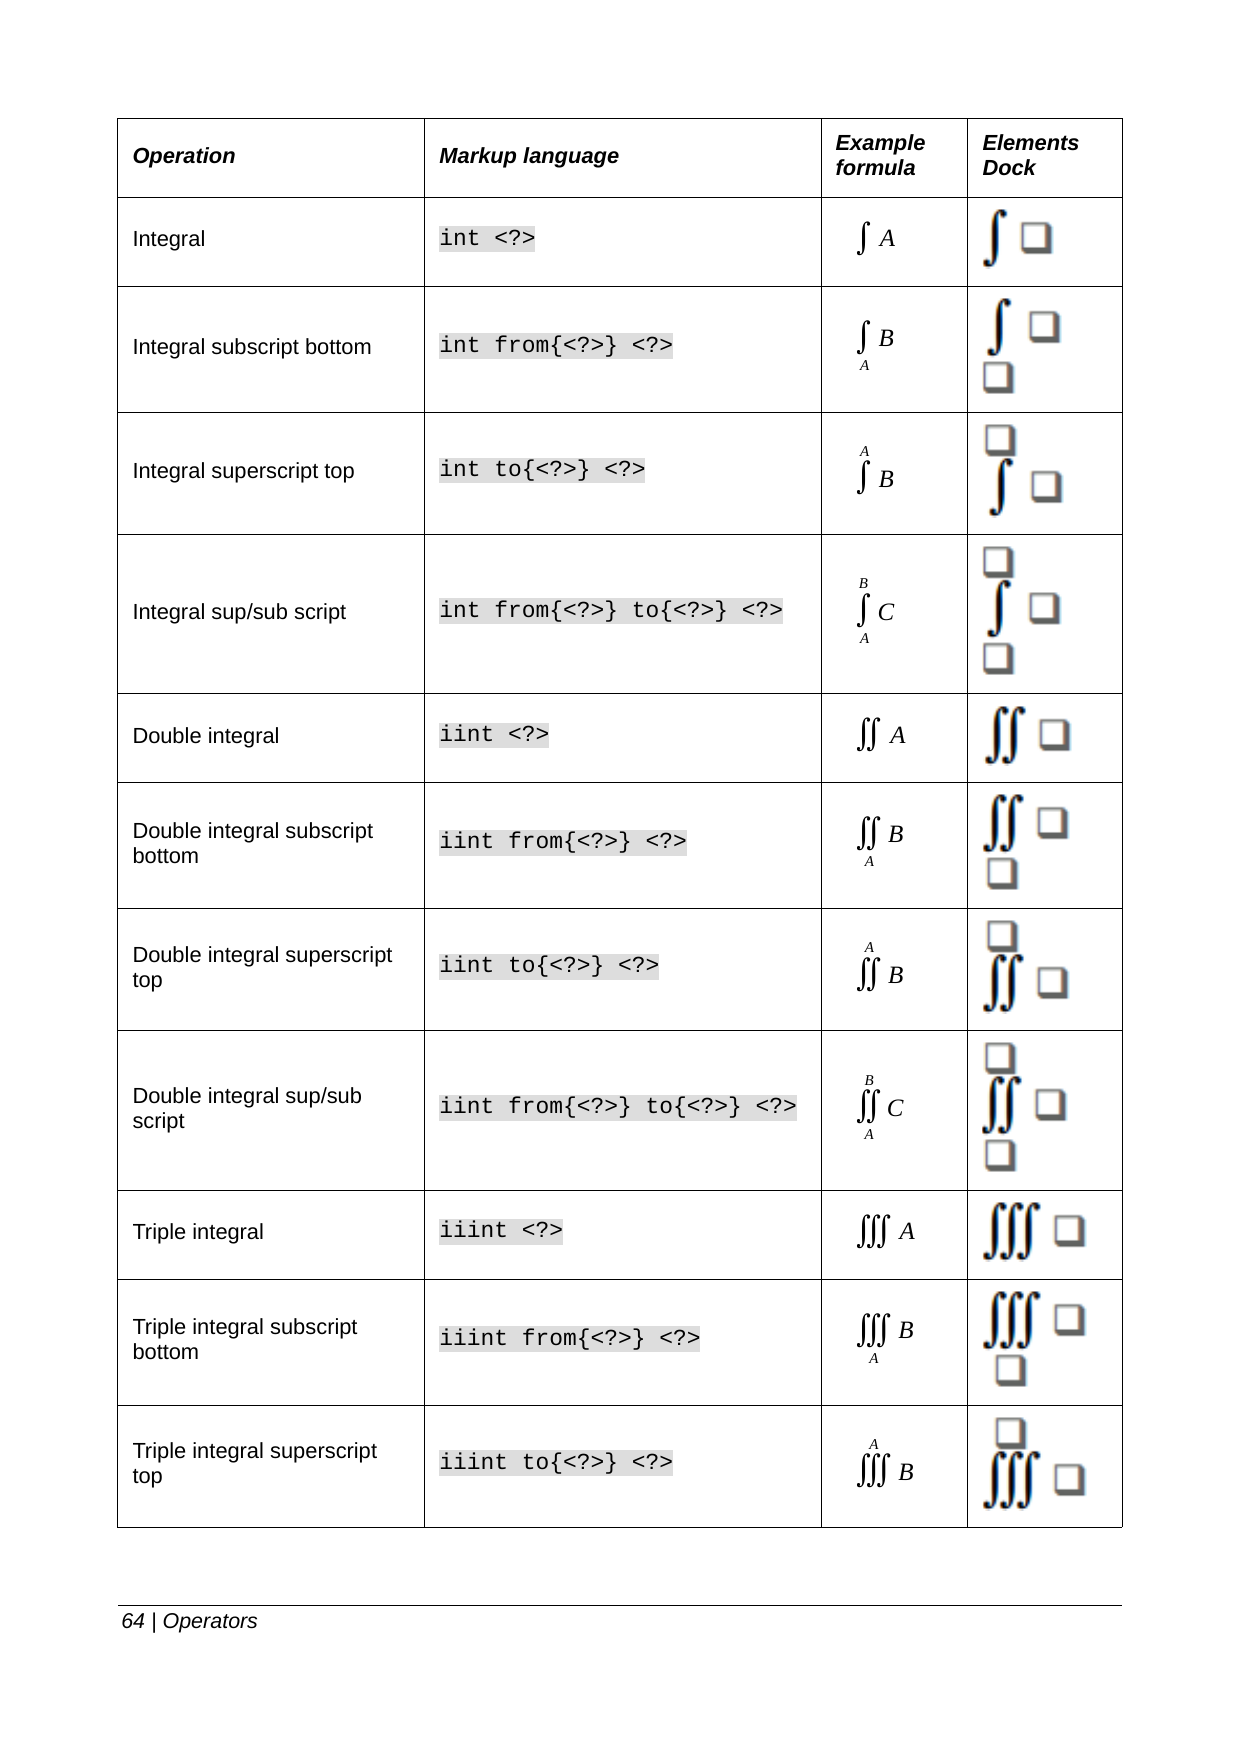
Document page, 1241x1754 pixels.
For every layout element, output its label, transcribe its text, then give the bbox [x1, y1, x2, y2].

table_cell Integral [118, 198, 424, 286]
table_cell [822, 1280, 967, 1404]
picture [982, 705, 1074, 766]
picture [982, 297, 1064, 396]
table_cell [822, 198, 967, 286]
table_cell [822, 1191, 967, 1278]
table_cell Integral superscript top [118, 413, 424, 534]
picture [982, 1201, 1089, 1262]
table_cell iiint <?> [425, 1191, 821, 1278]
table_cell Triple integral superscript top [118, 1406, 424, 1527]
table_cell Triple integral subscript bottom [118, 1280, 424, 1404]
picture [982, 1042, 1070, 1174]
table_cell iint <?> [425, 694, 821, 782]
table_cell iiint from{<?>} <?> [425, 1280, 821, 1404]
table_cell [822, 909, 967, 1030]
table_cell [822, 287, 967, 412]
table_cell iint from{<?>} <?> [425, 783, 821, 908]
table_cell Integral sup/sub script [118, 535, 424, 693]
table_cell Triple integral [118, 1191, 424, 1278]
table_cell [822, 694, 967, 782]
picture [982, 1290, 1089, 1389]
table_cell iiint to{<?>} <?> [425, 1406, 821, 1527]
table_cell [822, 1031, 967, 1190]
table_cell int to{<?>} <?> [425, 413, 821, 534]
table_cell Double integral superscript top [118, 909, 424, 1030]
table_header Example formula [822, 119, 967, 197]
table_cell iint from{<?>} to{<?>} <?> [425, 1031, 821, 1190]
table_cell int <?> [425, 198, 821, 286]
table_header Markup language [425, 119, 821, 197]
table_cell Double integral subscript bottom [118, 783, 424, 908]
table_cell [822, 1406, 967, 1527]
table_header Elements Dock [968, 119, 1122, 197]
table_cell [968, 198, 1122, 286]
table_cell Integral subscript bottom [118, 287, 424, 412]
picture [982, 793, 1072, 892]
table_cell iint to{<?>} <?> [425, 909, 821, 1030]
table_cell int from{<?>} <?> [425, 287, 821, 412]
picture [982, 423, 1066, 518]
picture [982, 1416, 1089, 1511]
picture [982, 208, 1055, 269]
picture [982, 920, 1072, 1014]
table_cell [968, 909, 1122, 1030]
table_cell [968, 413, 1122, 534]
table_cell [968, 1191, 1122, 1278]
table_cell int from{<?>} to{<?>} <?> [425, 535, 821, 693]
table_cell Double integral sup/sub script [118, 1031, 424, 1190]
table_cell Double integral [118, 694, 424, 782]
table_cell [968, 535, 1122, 693]
table_cell [822, 535, 967, 693]
table_cell [822, 413, 967, 534]
picture [982, 545, 1064, 677]
table_cell [968, 1406, 1122, 1527]
table_header Operation [118, 119, 424, 197]
table_cell [968, 1031, 1122, 1190]
table_cell [968, 783, 1122, 908]
table_cell [968, 287, 1122, 412]
table_cell [968, 1280, 1122, 1404]
table_cell [968, 694, 1122, 782]
table_cell [822, 783, 967, 908]
